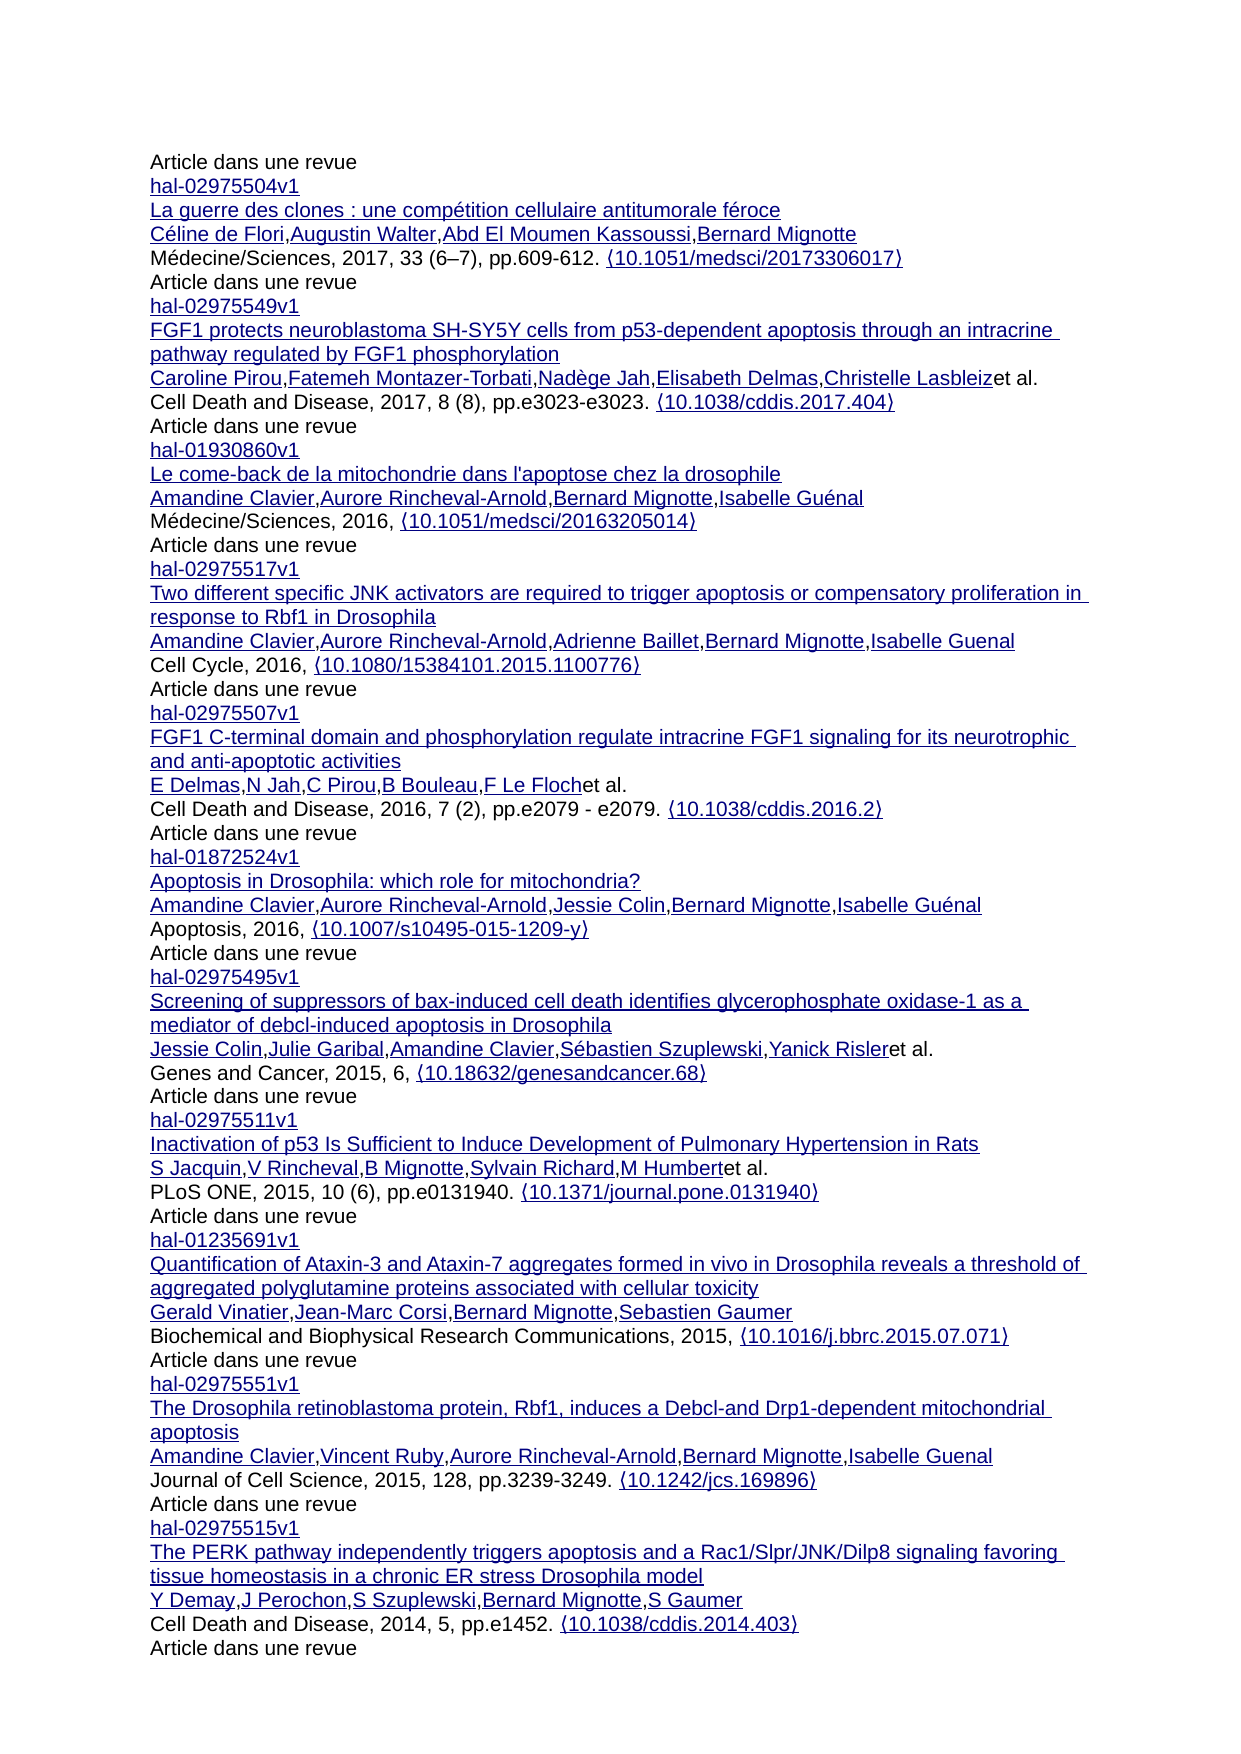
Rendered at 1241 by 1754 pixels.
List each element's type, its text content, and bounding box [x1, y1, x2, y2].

table_cell La guerre des clones : une compétition cellulaire antitumorale féroce Céline de Flori,Augustin Walter,Abd El Moumen Kassoussi,Bernard Mignotte Médecine/Sciences, 2017, 33 (6–7), pp.609-612. ⟨10.1051/medsci/20173306017⟩ Article dans une revue hal-02975549v1 [150, 198, 1090, 318]
table_cell Quantification of Ataxin-3 and Ataxin-7 aggregates formed in vivo in Drosophila reveals a threshold of aggregated polyglutamine proteins associated with cellular toxicity Gerald Vinatier,Jean-Marc Corsi,Bernard Mignotte,Sebastien Gaumer Biochemical and Biophysical Research Communications, 2015, ⟨10.1016/j.bbrc.2015.07.071⟩ Article dans une revue hal-02975551v1 [150, 1252, 1090, 1396]
table_cell FGF1 C-terminal domain and phosphorylation regulate intracrine FGF1 signaling for its neurotrophic and anti-apoptotic activities E Delmas,N Jah,C Pirou,B Bouleau,F Le Flochet al. Cell Death and Disease, 2016, 7 (2), pp.e2079 - e2079. ⟨10.1038/cddis.2016.2⟩ Article dans une revue hal-01872524v1 [150, 725, 1090, 869]
table_cell The PERK pathway independently triggers apoptosis and a Rac1/Slpr/JNK/Dilp8 signaling favoring tissue homeostasis in a chronic ER stress Drosophila model Y Demay,J Perochon,S Szuplewski,Bernard Mignotte,S Gaumer Cell Death and Disease, 2014, 5, pp.e1452. ⟨10.1038/cddis.2014.403⟩ Article dans une revue [150, 1540, 1090, 1659]
table_cell The Drosophila retinoblastoma protein, Rbf1, induces a Debcl-and Drp1-dependent mitochondrial apoptosis Amandine Clavier,Vincent Ruby,Aurore Rincheval-Arnold,Bernard Mignotte,Isabelle Guenal Journal of Cell Science, 2015, 128, pp.3239-3249. ⟨10.1242/jcs.169896⟩ Article dans une revue hal-02975515v1 [150, 1396, 1090, 1539]
table_cell Le come-back de la mitochondrie dans l'apoptose chez la drosophile Amandine Clavier,Aurore Rincheval-Arnold,Bernard Mignotte,Isabelle Guénal Médecine/Sciences, 2016, ⟨10.1051/medsci/20163205014⟩ Article dans une revue hal-02975517v1 [150, 461, 1090, 581]
table_cell Screening of suppressors of bax-induced cell death identifies glycerophosphate oxidase-1 as a mediator of debcl-induced apoptosis in Drosophila Jessie Colin,Julie Garibal,Amandine Clavier,Sébastien Szuplewski,Yanick Risleret al. Genes and Cancer, 2015, 6, ⟨10.18632/genesandcancer.68⟩ Article dans une revue hal-02975511v1 [150, 989, 1090, 1132]
table_cell Inactivation of p53 Is Sufficient to Induce Development of Pulmonary Hypertension in Rats S Jacquin,V Rincheval,B Mignotte,Sylvain Richard,M Humbertet al. PLoS ONE, 2015, 10 (6), pp.e0131940. ⟨10.1371/journal.pone.0131940⟩ Article dans une revue hal-01235691v1 [150, 1132, 1090, 1252]
table_cell Article dans une revue hal-02975504v1 [150, 150, 1090, 198]
table_cell FGF1 protects neuroblastoma SH-SY5Y cells from p53-dependent apoptosis through an intracrine pathway regulated by FGF1 phosphorylation Caroline Pirou,Fatemeh Montazer-Torbati,Nadège Jah,Elisabeth Delmas,Christelle Lasbleizet al. Cell Death and Disease, 2017, 8 (8), pp.e3023-e3023. ⟨10.1038/cddis.2017.404⟩ Article dans une revue hal-01930860v1 [150, 318, 1090, 461]
table_cell Two different specific JNK activators are required to trigger apoptosis or compensatory proliferation in response to Rbf1 in Drosophila Amandine Clavier,Aurore Rincheval-Arnold,Adrienne Baillet,Bernard Mignotte,Isabelle Guenal Cell Cycle, 2016, ⟨10.1080/15384101.2015.1100776⟩ Article dans une revue hal-02975507v1 [150, 581, 1090, 725]
table_cell Apoptosis in Drosophila: which role for mitochondria? Amandine Clavier,Aurore Rincheval-Arnold,Jessie Colin,Bernard Mignotte,Isabelle Guénal Apoptosis, 2016, ⟨10.1007/s10495-015-1209-y⟩ Article dans une revue hal-02975495v1 [150, 869, 1090, 988]
